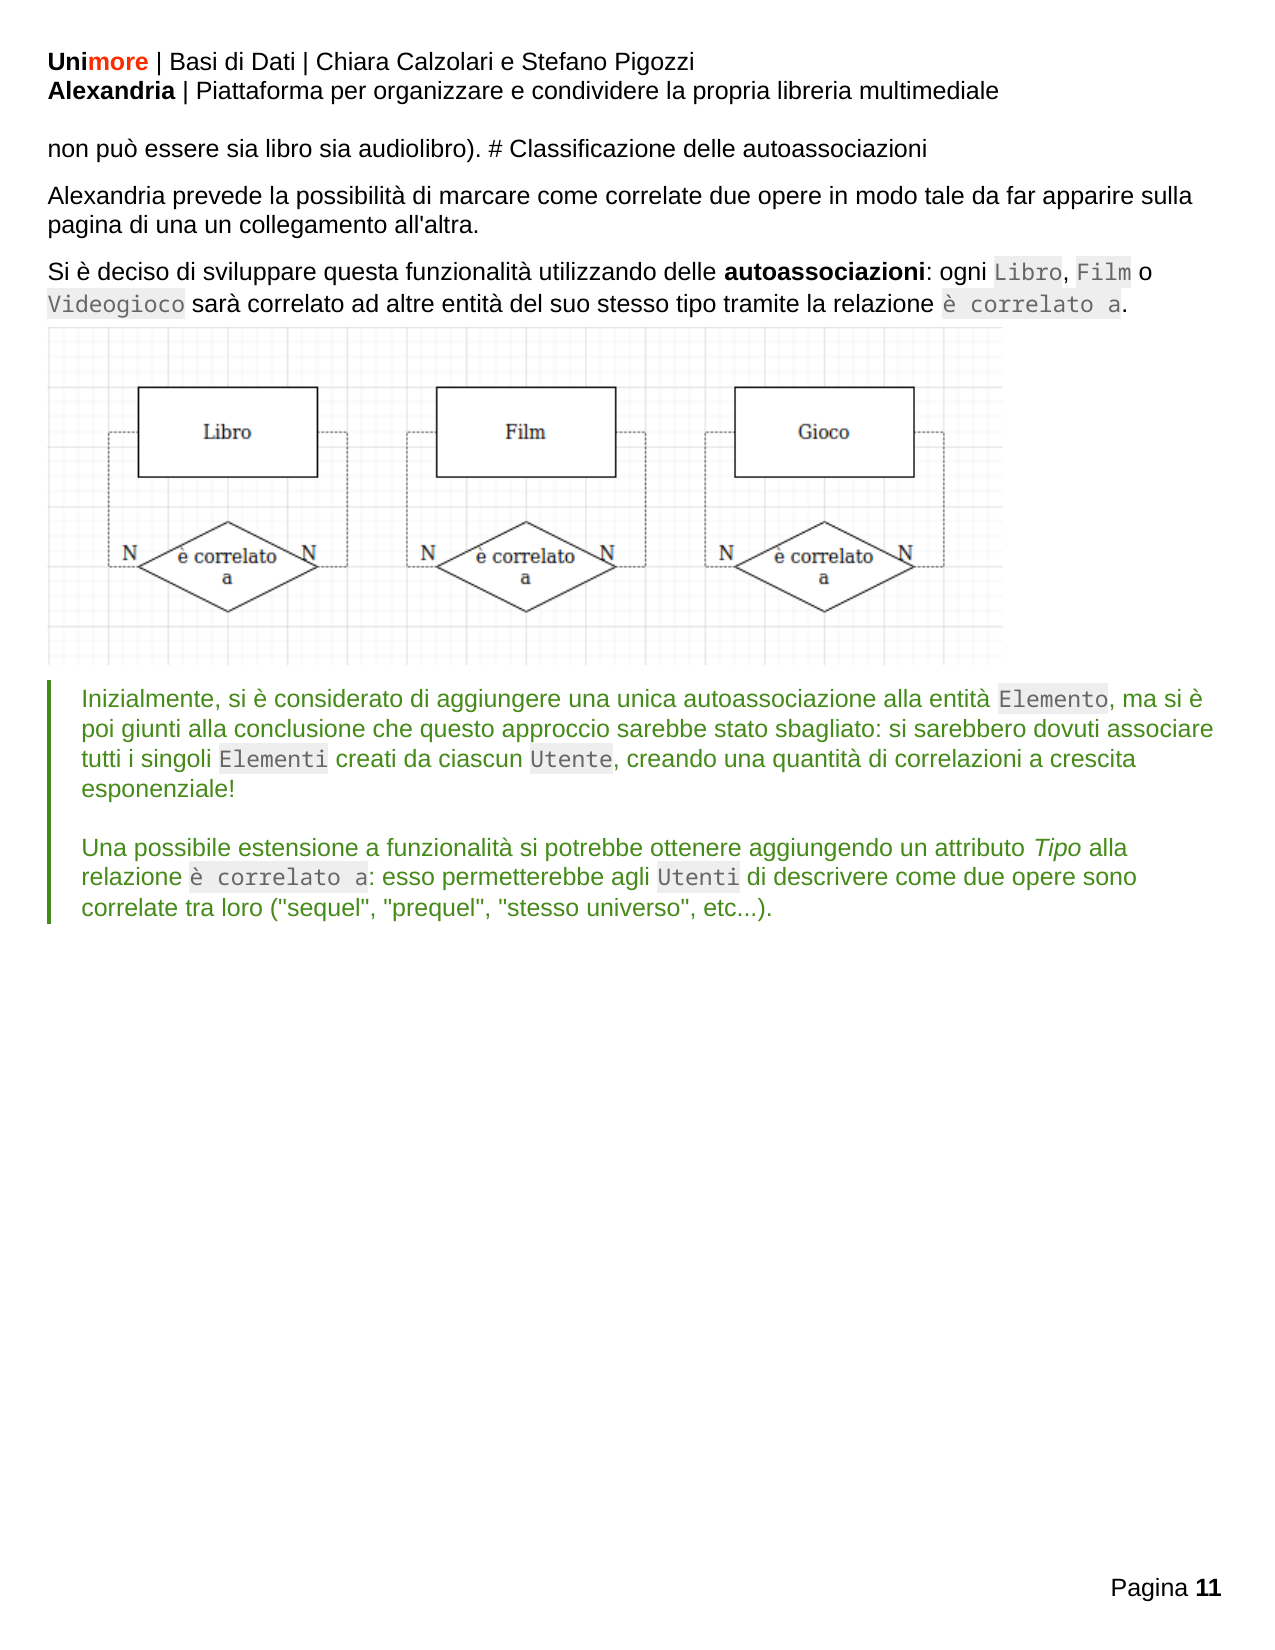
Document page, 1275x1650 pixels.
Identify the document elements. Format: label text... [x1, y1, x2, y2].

text Si è deciso di sviluppare questa funzionalità utilizzando delle autoassociazioni: ogni Libro, Film o Videogioco sarà correlato ad altre entità del suo stesso tipo tramite la relazione è correlato a. [47, 256, 1228, 319]
text Una possibile estensione a funzionalità si potrebbe ottenere aggiungendo un attributo Tipo alla relazione è correlato a: esso permetterebbe agli Utenti di descrivere come due opere sono correlate tra loro ("sequel", "prequel", "stesso universo", etc...). [51, 830, 1228, 924]
text Inizialmente, si è considerato di aggiungere una unica autoassociazione alla entità Elemento, ma si è poi giunti alla conclusione che questo approccio sarebbe stato sbagliato: si sarebbero dovuti associare tutti i singoli Elementi creati da ciascun Utente, creando una quantità di correlazioni a crescita esponenziale! [51, 680, 1228, 803]
picture [47, 327, 1003, 665]
text non può essere sia libro sia audiolibro). # Classificazione delle autoassociazioni [47, 134, 1228, 163]
text Alexandria prevede la possibilità di marcare come correlate due opere in modo tale da far apparire sulla pagina di una un collegamento all'altra. [47, 181, 1228, 238]
